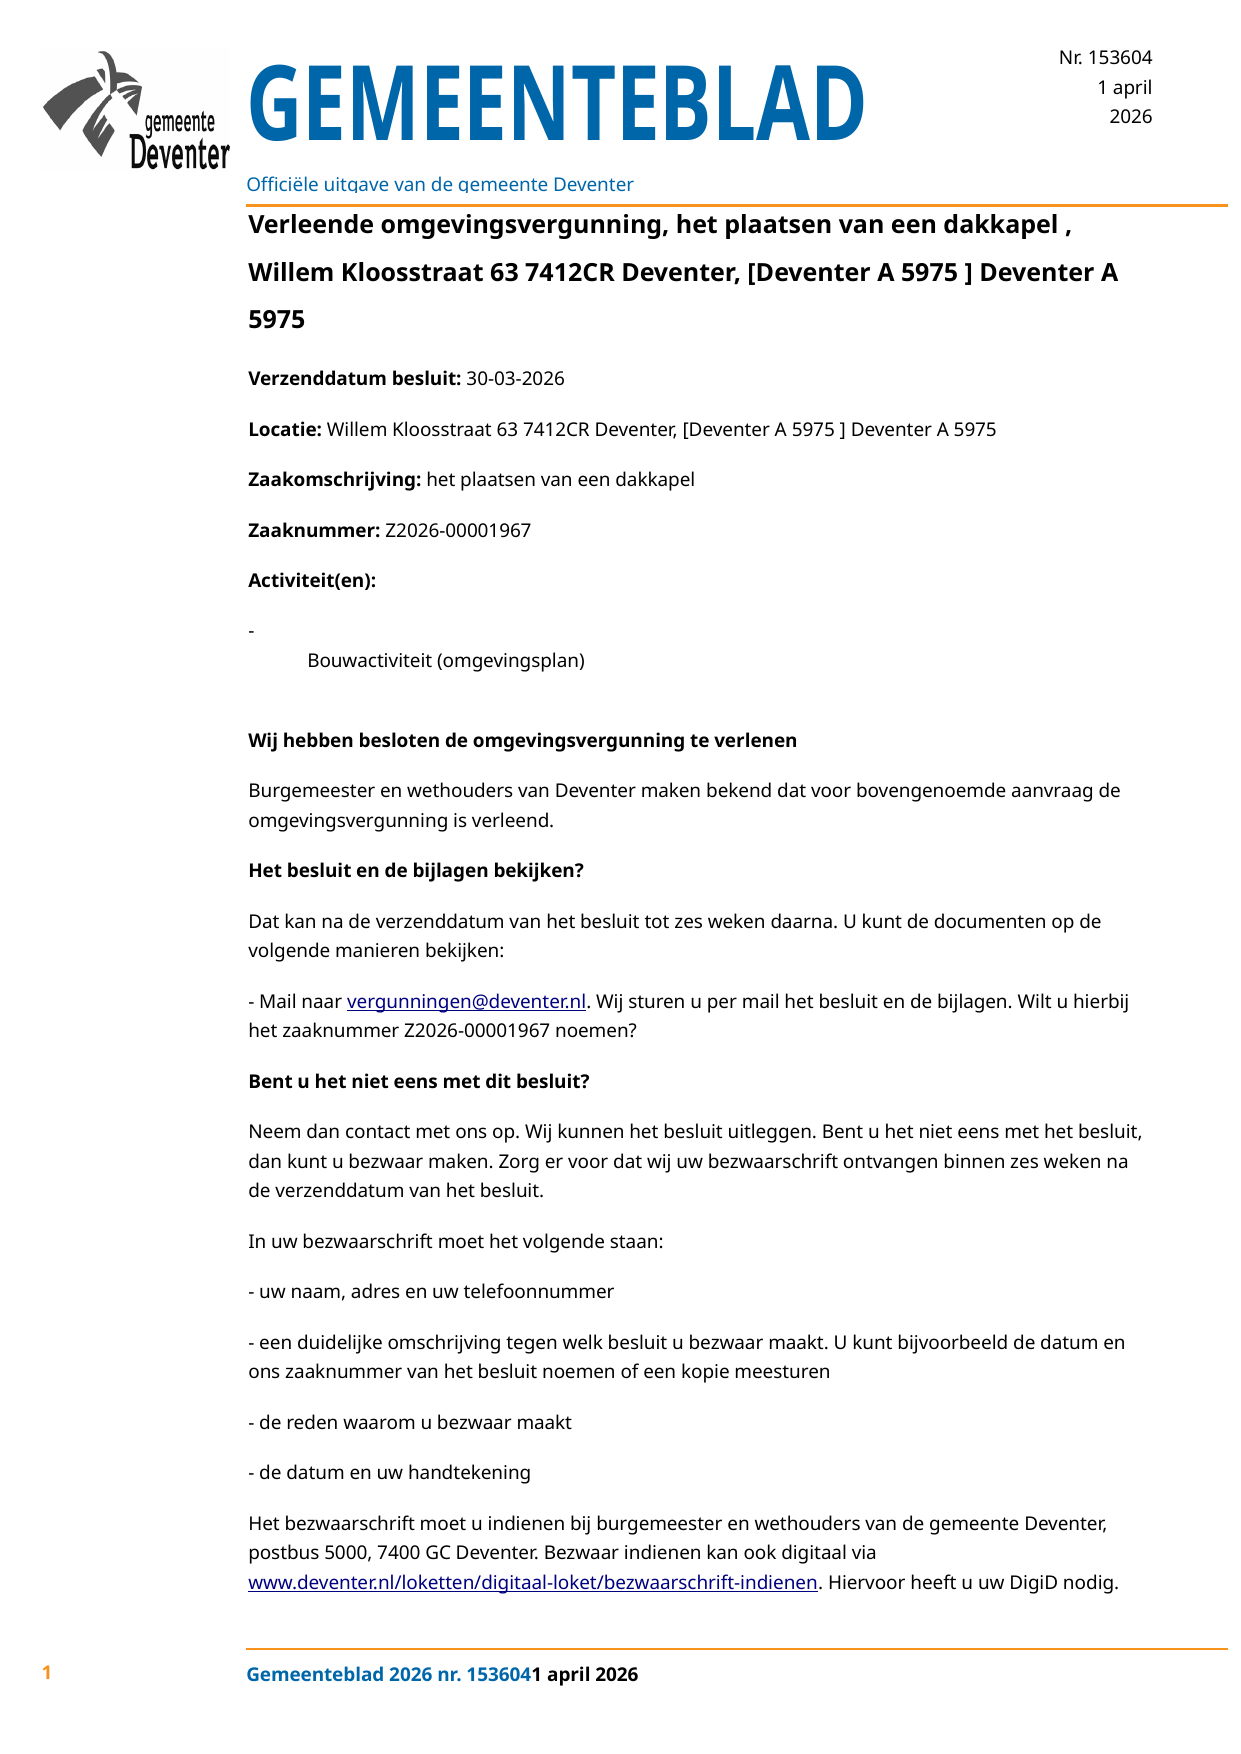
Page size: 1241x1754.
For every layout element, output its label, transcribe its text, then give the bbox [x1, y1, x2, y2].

text In uw bezwaarschrift moet het volgende staan: [248, 1228, 1152, 1254]
text Neem dan contact met ons op. Wij kunnen het besluit uitleggen. Bent u het niet eens met het besluit, dan kunt u bezwaar maken. Zorg er voor dat wij uw bezwaarschrift ontvangen binnen zes weken na de verzenddatum van het besluit. [248, 1118, 1152, 1203]
text - uw naam, adres en uw telefoonnummer [248, 1278, 1152, 1304]
text Zaakomschrijving: het plaatsen van een dakkapel [248, 466, 1152, 492]
text Locatie: Willem Kloosstraat 63 7412CR Deventer, [Deventer A 5975 ] Deventer A 5975 [248, 416, 1152, 442]
text Dat kan na de verzenddatum van het besluit tot zes weken daarna. U kunt de documenten op de volgende manieren bekijken: [248, 908, 1152, 963]
text Burgemeester en wethouders van Deventer maken bekend dat voor bovengenoemde aanvraag de omgevingsvergunning is verleend. [248, 778, 1152, 833]
text Bent u het niet eens met dit besluit? [248, 1068, 1152, 1094]
text - de datum en uw handtekening [248, 1459, 1152, 1485]
text Het besluit en de bijlagen bekijken? [248, 858, 1152, 883]
list Bouwactiviteit (omgevingsplan) [248, 647, 1152, 673]
picture [41, 47, 231, 172]
text - een duidelijke omschrijving tegen welk besluit u bezwaar maakt. U kunt bijvoorbeeld de datum en ons zaaknummer van het besluit noemen of een kopie meesturen [248, 1329, 1152, 1384]
text - de reden waarom u bezwaar maakt [248, 1409, 1152, 1434]
text - Mail naar vergunningen@deventer.nl. Wij sturen u per mail het besluit en de bijlagen. Wilt u hierbij het zaaknummer Z2026-00001967 noemen? [248, 988, 1152, 1043]
text Zaaknummer: Z2026-00001967 [248, 517, 1152, 542]
text Activiteit(en): [248, 567, 1152, 593]
text Wij hebben besloten de omgevingsvergunning te verlenen [248, 727, 1152, 753]
text Verzenddatum besluit: 30-03-2026 [248, 366, 1152, 391]
text Het bezwaarschrift moet u indienen bij burgemeester en wethouders van de gemeente Deventer, postbus 5000, 7400 GC Deventer. Bezwaar indienen kan ook digitaal via www.deventer.nl/loketten/digitaal-loket/bezwaarschrift-indienen. Hiervoor heeft u uw DigiD nodig. [248, 1510, 1152, 1594]
text Verleende omgevingsvergunning, het plaatsen van een dakkapel , Willem Kloosstraat 63 7412CR Deventer, [Deventer A 5975 ] Deventer A 5975 [248, 207, 1152, 336]
